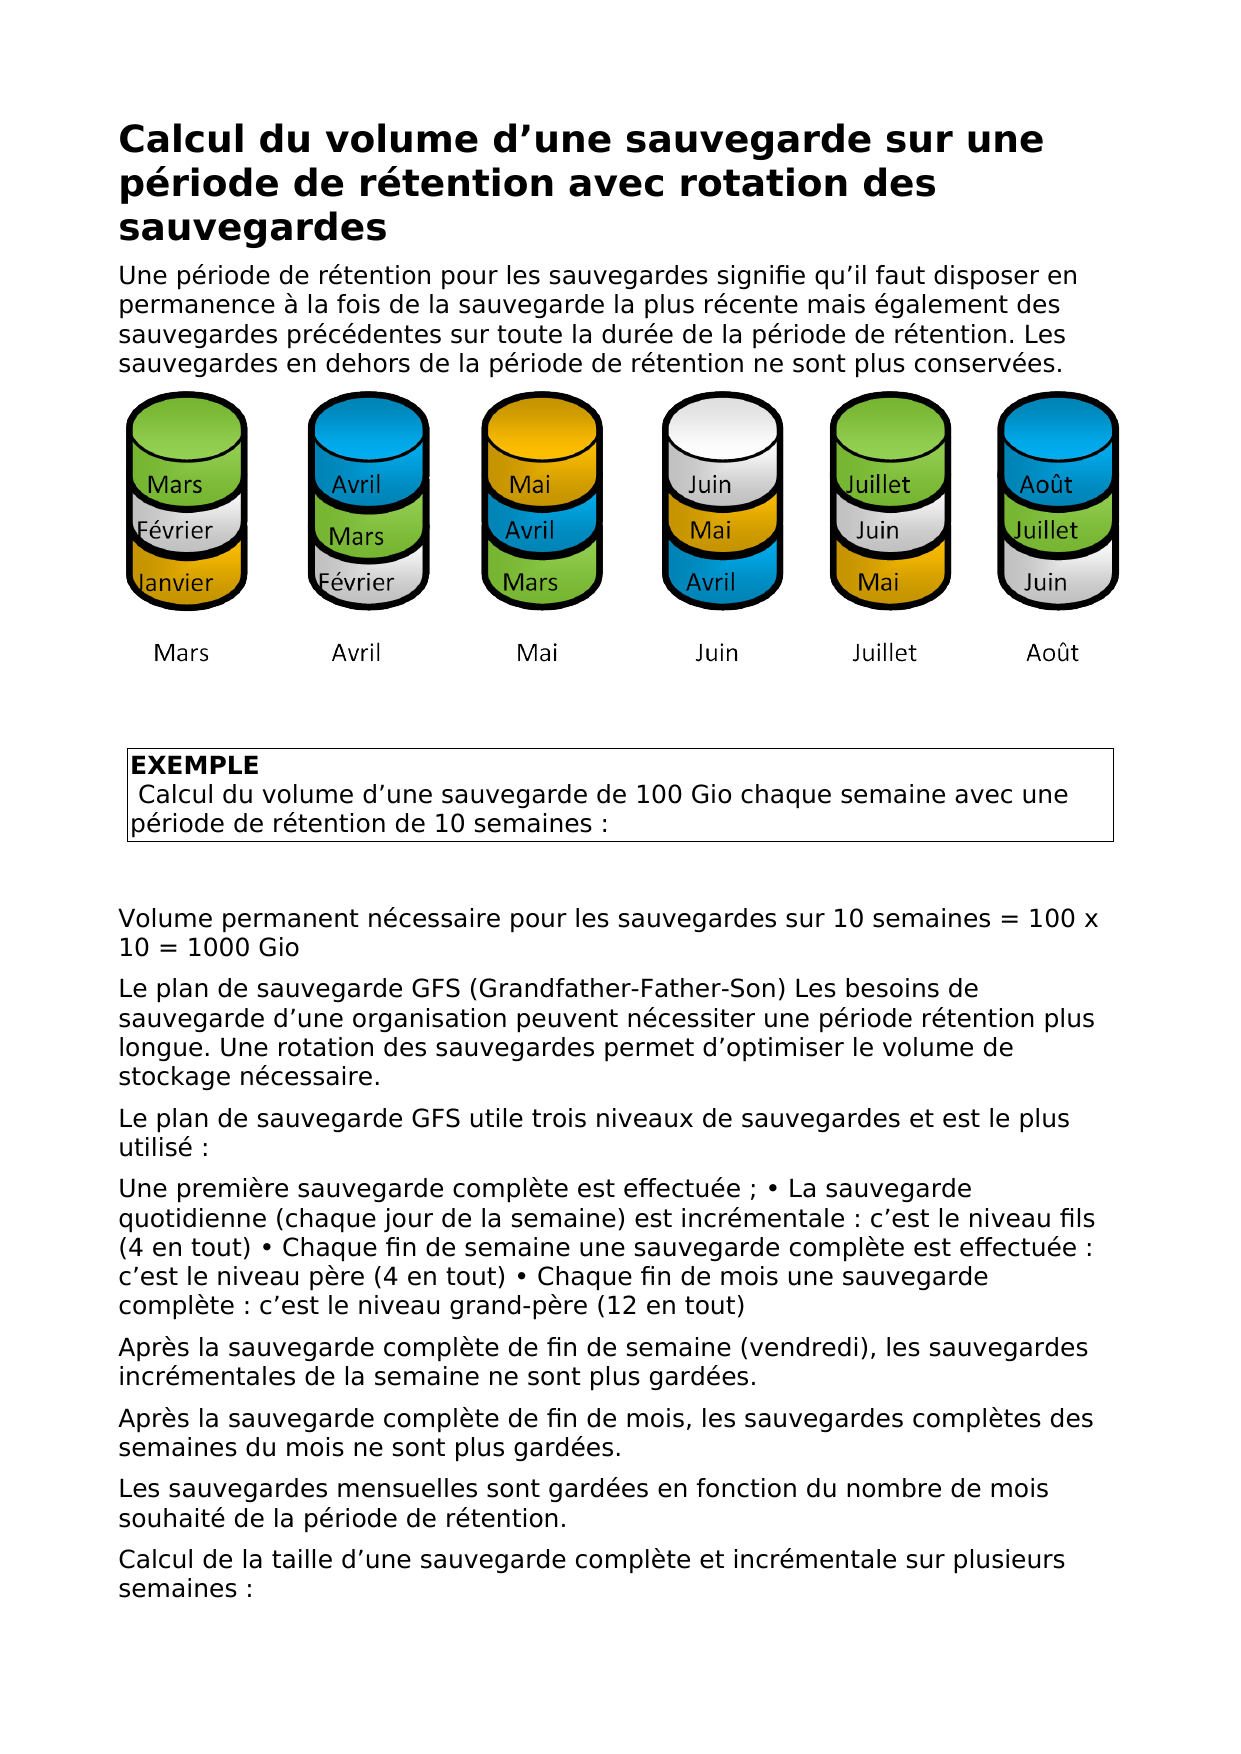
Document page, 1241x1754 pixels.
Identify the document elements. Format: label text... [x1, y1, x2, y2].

text Le plan de sauvegarde GFS utile trois niveaux de sauvegardes et est le plus utilisé : [118, 1104, 1122, 1162]
text Volume permanent nécessaire pour les sauvegardes sur 10 semaines = 100 x 10 = 1000 Gio [118, 904, 1122, 962]
text Une première sauvegarde complète est effectuée ; • La sauvegarde quotidienne (chaque jour de la semaine) est incrémentale : c’est le niveau fils (4 en tout) • Chaque fin de semaine une sauvegarde complète est effectuée : c’est le niveau père (4 en tout) • Chaque fin de mois une sauvegarde complète : c’est le niveau grand-père (12 en tout) [118, 1175, 1122, 1321]
subtitle Calcul du volume d’une sauvegarde sur une période de rétention avec rotation des sauvegardes [118, 118, 1122, 249]
text Après la sauvegarde complète de fin de mois, les sauvegardes complètes des semaines du mois ne sont plus gardées. [118, 1404, 1122, 1462]
text Après la sauvegarde complète de fin de semaine (vendredi), les sauvegardes incrémentales de la semaine ne sont plus gardées. [118, 1333, 1122, 1391]
text Calcul de la taille d’une sauvegarde complète et incrémentale sur plusieurs semaines : [118, 1546, 1122, 1604]
table_header EXEMPLE Calcul du volume d’une sauvegarde de 100 Gio chaque semaine avec une période de rétention de 10 semaines : [128, 749, 1113, 841]
picture [118, 390, 1123, 683]
text Le plan de sauvegarde GFS (Grandfather-Father-Son) Les besoins de sauvegarde d’une organisation peuvent nécessiter une période rétention plus longue. Une rotation des sauvegardes permet d’optimiser le volume de stockage nécessaire. [118, 975, 1122, 1091]
text Une période de rétention pour les sauvegardes signifie qu’il faut disposer en permanence à la fois de la sauvegarde la plus récente mais également des sauvegardes précédentes sur toute la durée de la période de rétention. Les sauvegardes en dehors de la période de rétention ne sont plus conservées. [118, 262, 1122, 378]
text Les sauvegardes mensuelles sont gardées en fonction du nombre de mois souhaité de la période de rétention. [118, 1475, 1122, 1533]
